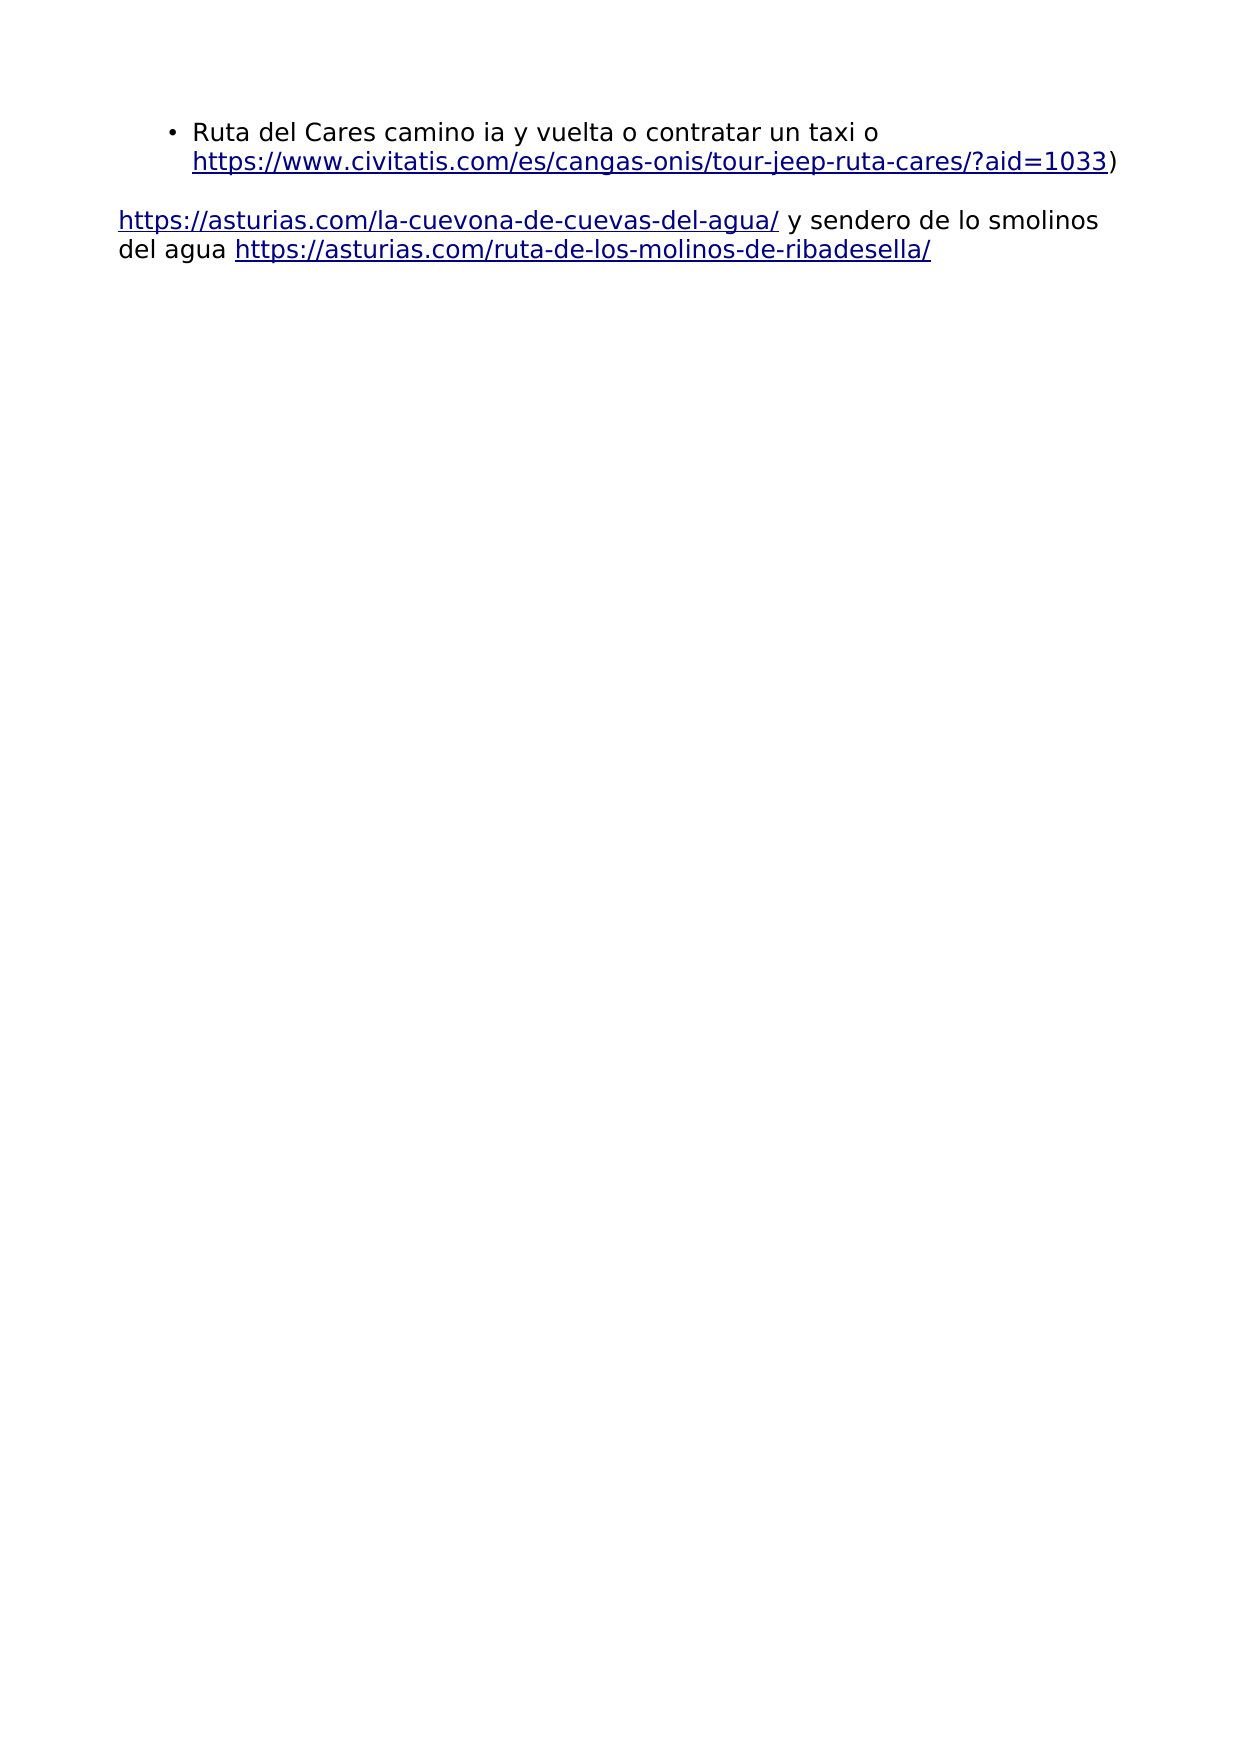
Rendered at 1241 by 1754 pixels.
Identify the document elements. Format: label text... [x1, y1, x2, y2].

list Ruta del Cares camino ia y vuelta o contratar un taxi o https://www.civitatis.com/es/cangas-onis/tour-jeep-ruta-cares/?aid=1033) [177, 118, 1122, 176]
text https://asturias.com/la-cuevona-de-cuevas-del-agua/ y sendero de lo smolinos del agua https://asturias.com/ruta-de-los-molinos-de-ribadesella/ [118, 206, 1122, 264]
